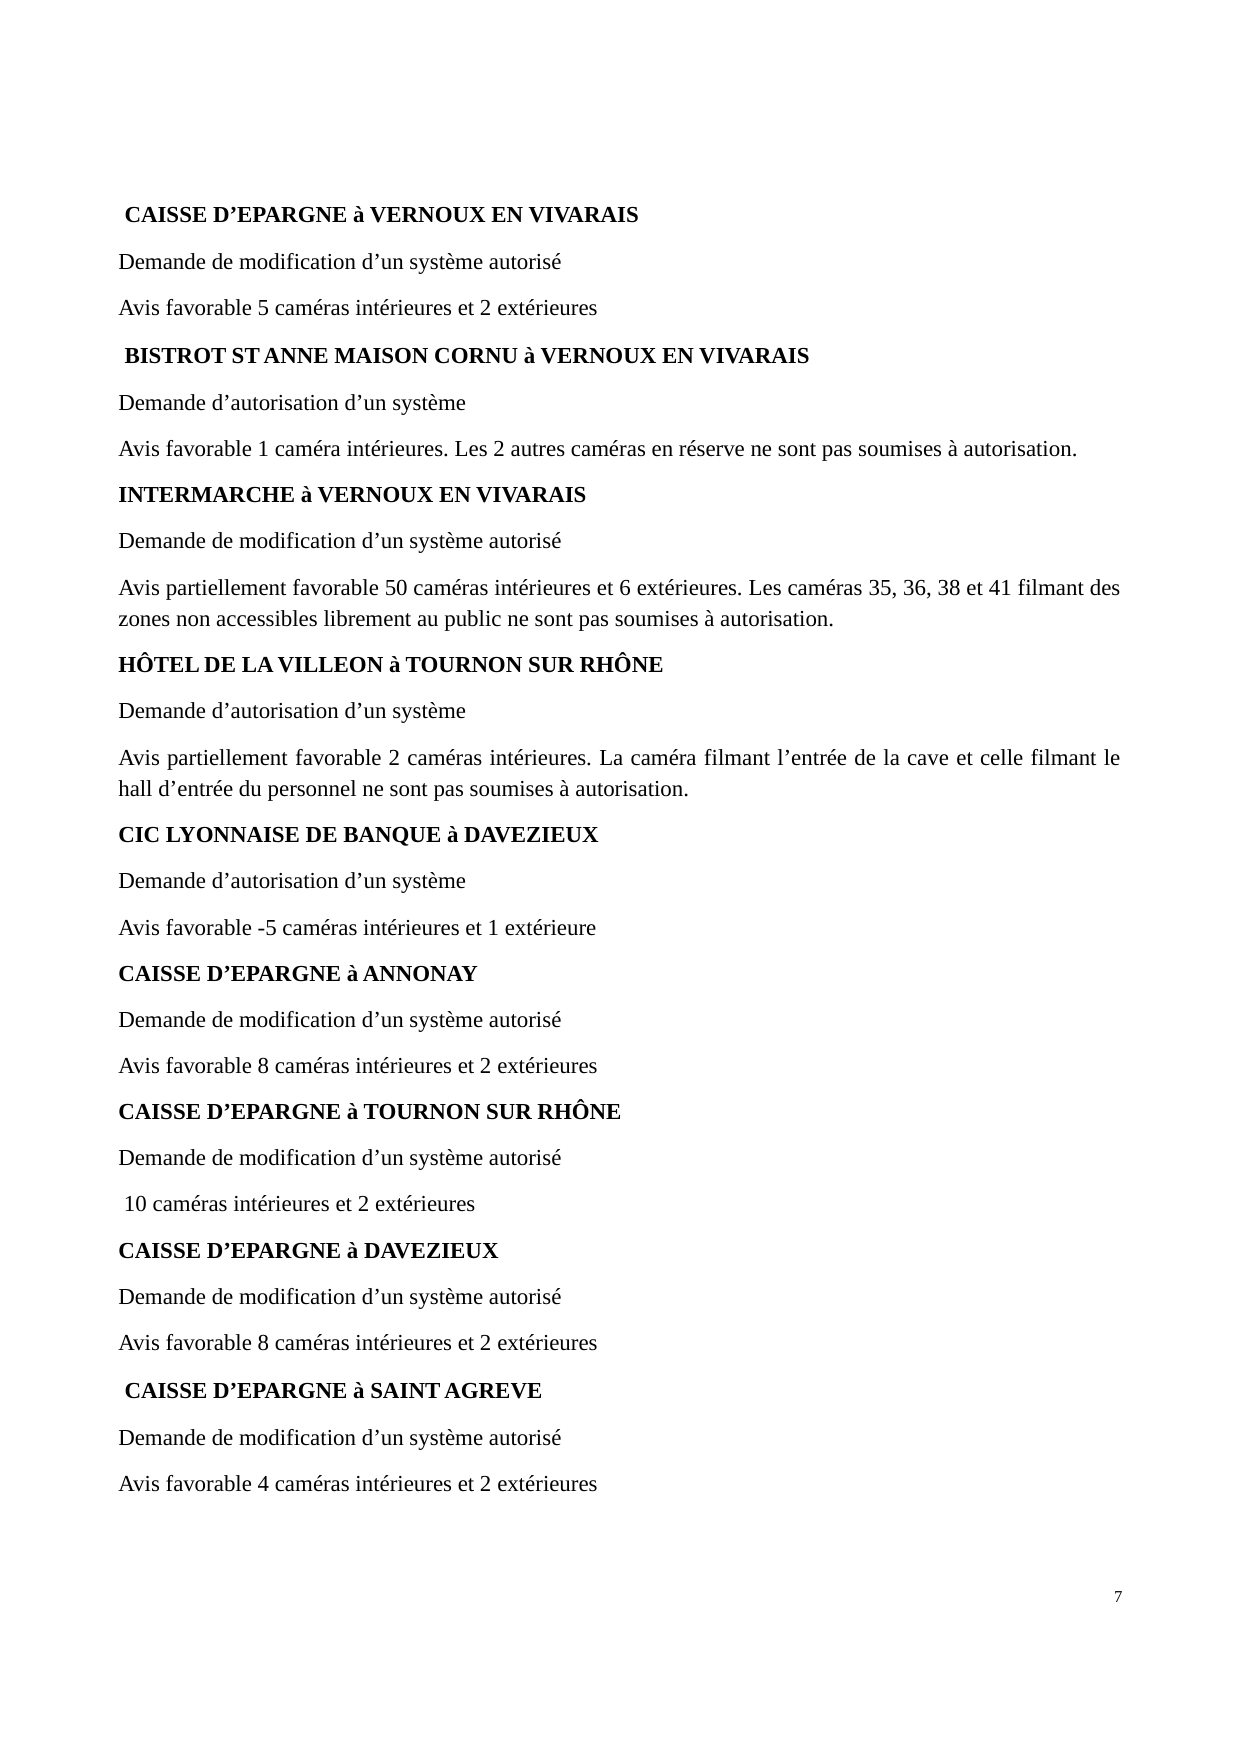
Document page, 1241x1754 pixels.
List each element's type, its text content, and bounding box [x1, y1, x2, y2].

text Demande de modification d’un système autorisé [118, 1283, 1122, 1309]
text Demande d’autorisation d’un système [118, 697, 1122, 724]
text Avis favorable 8 caméras intérieures et 2 extérieures [118, 1052, 1122, 1078]
text 10 caméras intérieures et 2 extérieures [118, 1191, 1122, 1217]
text Avis favorable -5 caméras intérieures et 1 extérieure [118, 914, 1122, 940]
text Demande de modification d’un système autorisé [118, 1424, 1122, 1451]
text Demande d’autorisation d’un système [118, 389, 1122, 415]
text CAISSE D’EPARGNE à ANNONAY [118, 960, 1122, 986]
text CAISSE D’EPARGNE à SAINT AGREVE [118, 1375, 1122, 1404]
text Avis favorable 5 caméras intérieures et 2 extérieures [118, 294, 1122, 320]
text Avis partiellement favorable 2 caméras intérieures. La caméra filmant l’entrée de la cave et celle filmant le hall d’entrée du personnel ne sont pas soumises à autorisation. [118, 744, 1122, 802]
text Demande d’autorisation d’un système [118, 867, 1122, 894]
text CIC LYONNAISE DE BANQUE à DAVEZIEUX [118, 821, 1122, 848]
text HÔTEL DE LA VILLEON à TOURNON SUR RHÔNE [118, 651, 1122, 678]
text Avis favorable 1 caméra intérieures. Les 2 autres caméras en réserve ne sont pas soumises à autorisation. [118, 435, 1122, 462]
text CAISSE D’EPARGNE à TOURNON SUR RHÔNE [118, 1098, 1122, 1124]
text Demande de modification d’un système autorisé [118, 248, 1122, 274]
text Avis partiellement favorable 50 caméras intérieures et 6 extérieures. Les caméras 35, 36, 38 et 41 filmant des zones non accessibles librement au public ne sont pas soumises à autorisation. [118, 574, 1122, 632]
text INTERMARCHE à VERNOUX EN VIVARAIS [118, 481, 1122, 508]
text Demande de modification d’un système autorisé [118, 1144, 1122, 1171]
text Demande de modification d’un système autorisé [118, 1006, 1122, 1032]
text Demande de modification d’un système autorisé [118, 527, 1122, 554]
text CAISSE D’EPARGNE à DAVEZIEUX [118, 1237, 1122, 1263]
text BISTROT ST ANNE MAISON CORNU à VERNOUX EN VIVARAIS [118, 340, 1122, 369]
text Avis favorable 8 caméras intérieures et 2 extérieures [118, 1329, 1122, 1355]
text CAISSE D’EPARGNE à VERNOUX EN VIVARAIS [118, 199, 1122, 227]
text Avis favorable 4 caméras intérieures et 2 extérieures [118, 1470, 1122, 1497]
